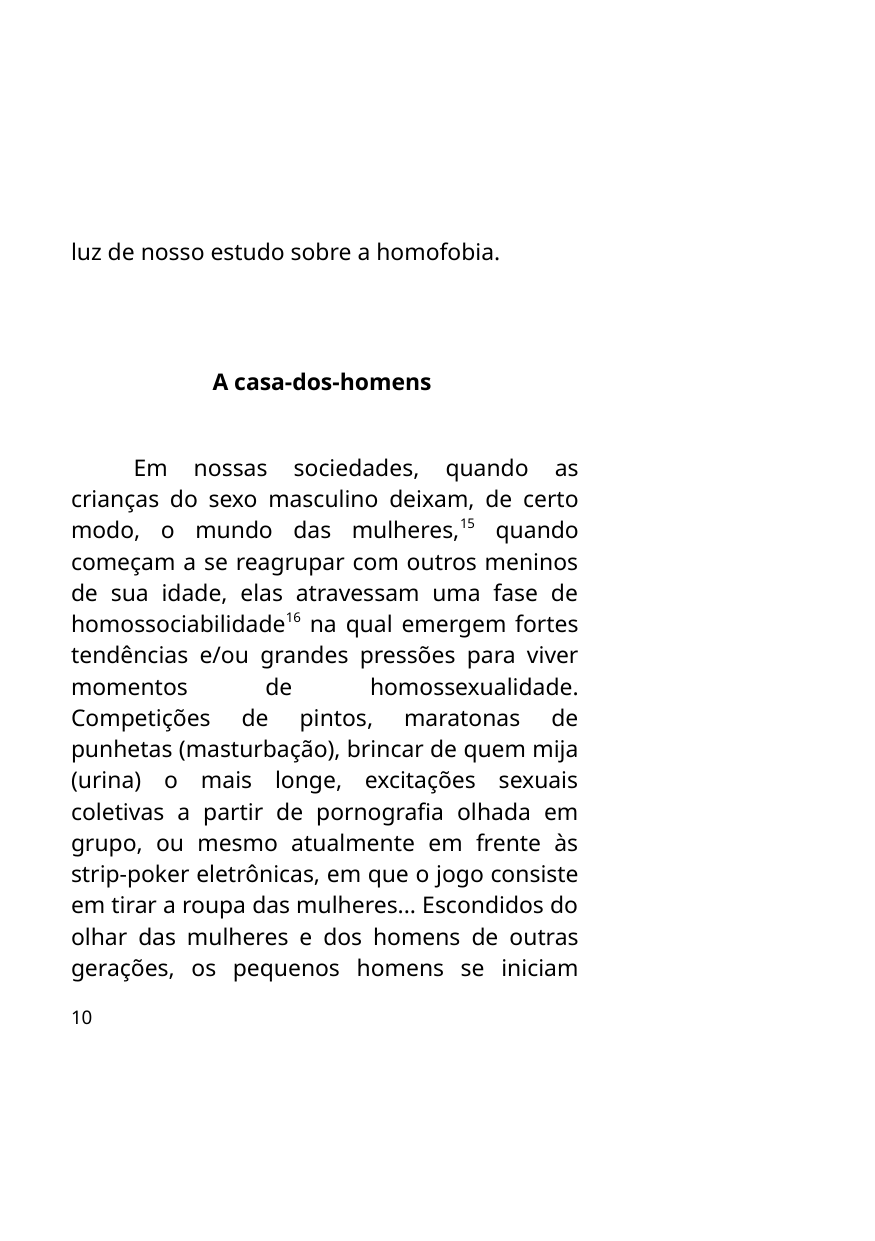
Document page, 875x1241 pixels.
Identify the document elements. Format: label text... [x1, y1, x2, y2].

text Em nossas sociedades, quando as crianças do sexo masculino deixam, de certo modo, o mundo das mulheres,15 quando começam a se reagrupar com outros meninos de sua idade, elas atravessam uma fase de homossociabilidade16 na qual emergem fortes tendências e/ou grandes pressões para viver momentos de homossexualidade. Competições de pintos, maratonas de punhetas (masturbação), brincar de quem mija (urina) o mais longe, excitações sexuais coletivas a partir de pornografia olhada em grupo, ou mesmo atualmente em frente às strip-poker eletrônicas, em que o jogo consiste em tirar a roupa das mulheres... Escondidos do olhar das mulheres e dos homens de outras gerações, os pequenos homens se iniciam [71, 452, 579, 983]
text A casa-dos-homens [71, 366, 579, 397]
text luz de nosso estudo sobre a homofobia. [71, 236, 579, 267]
